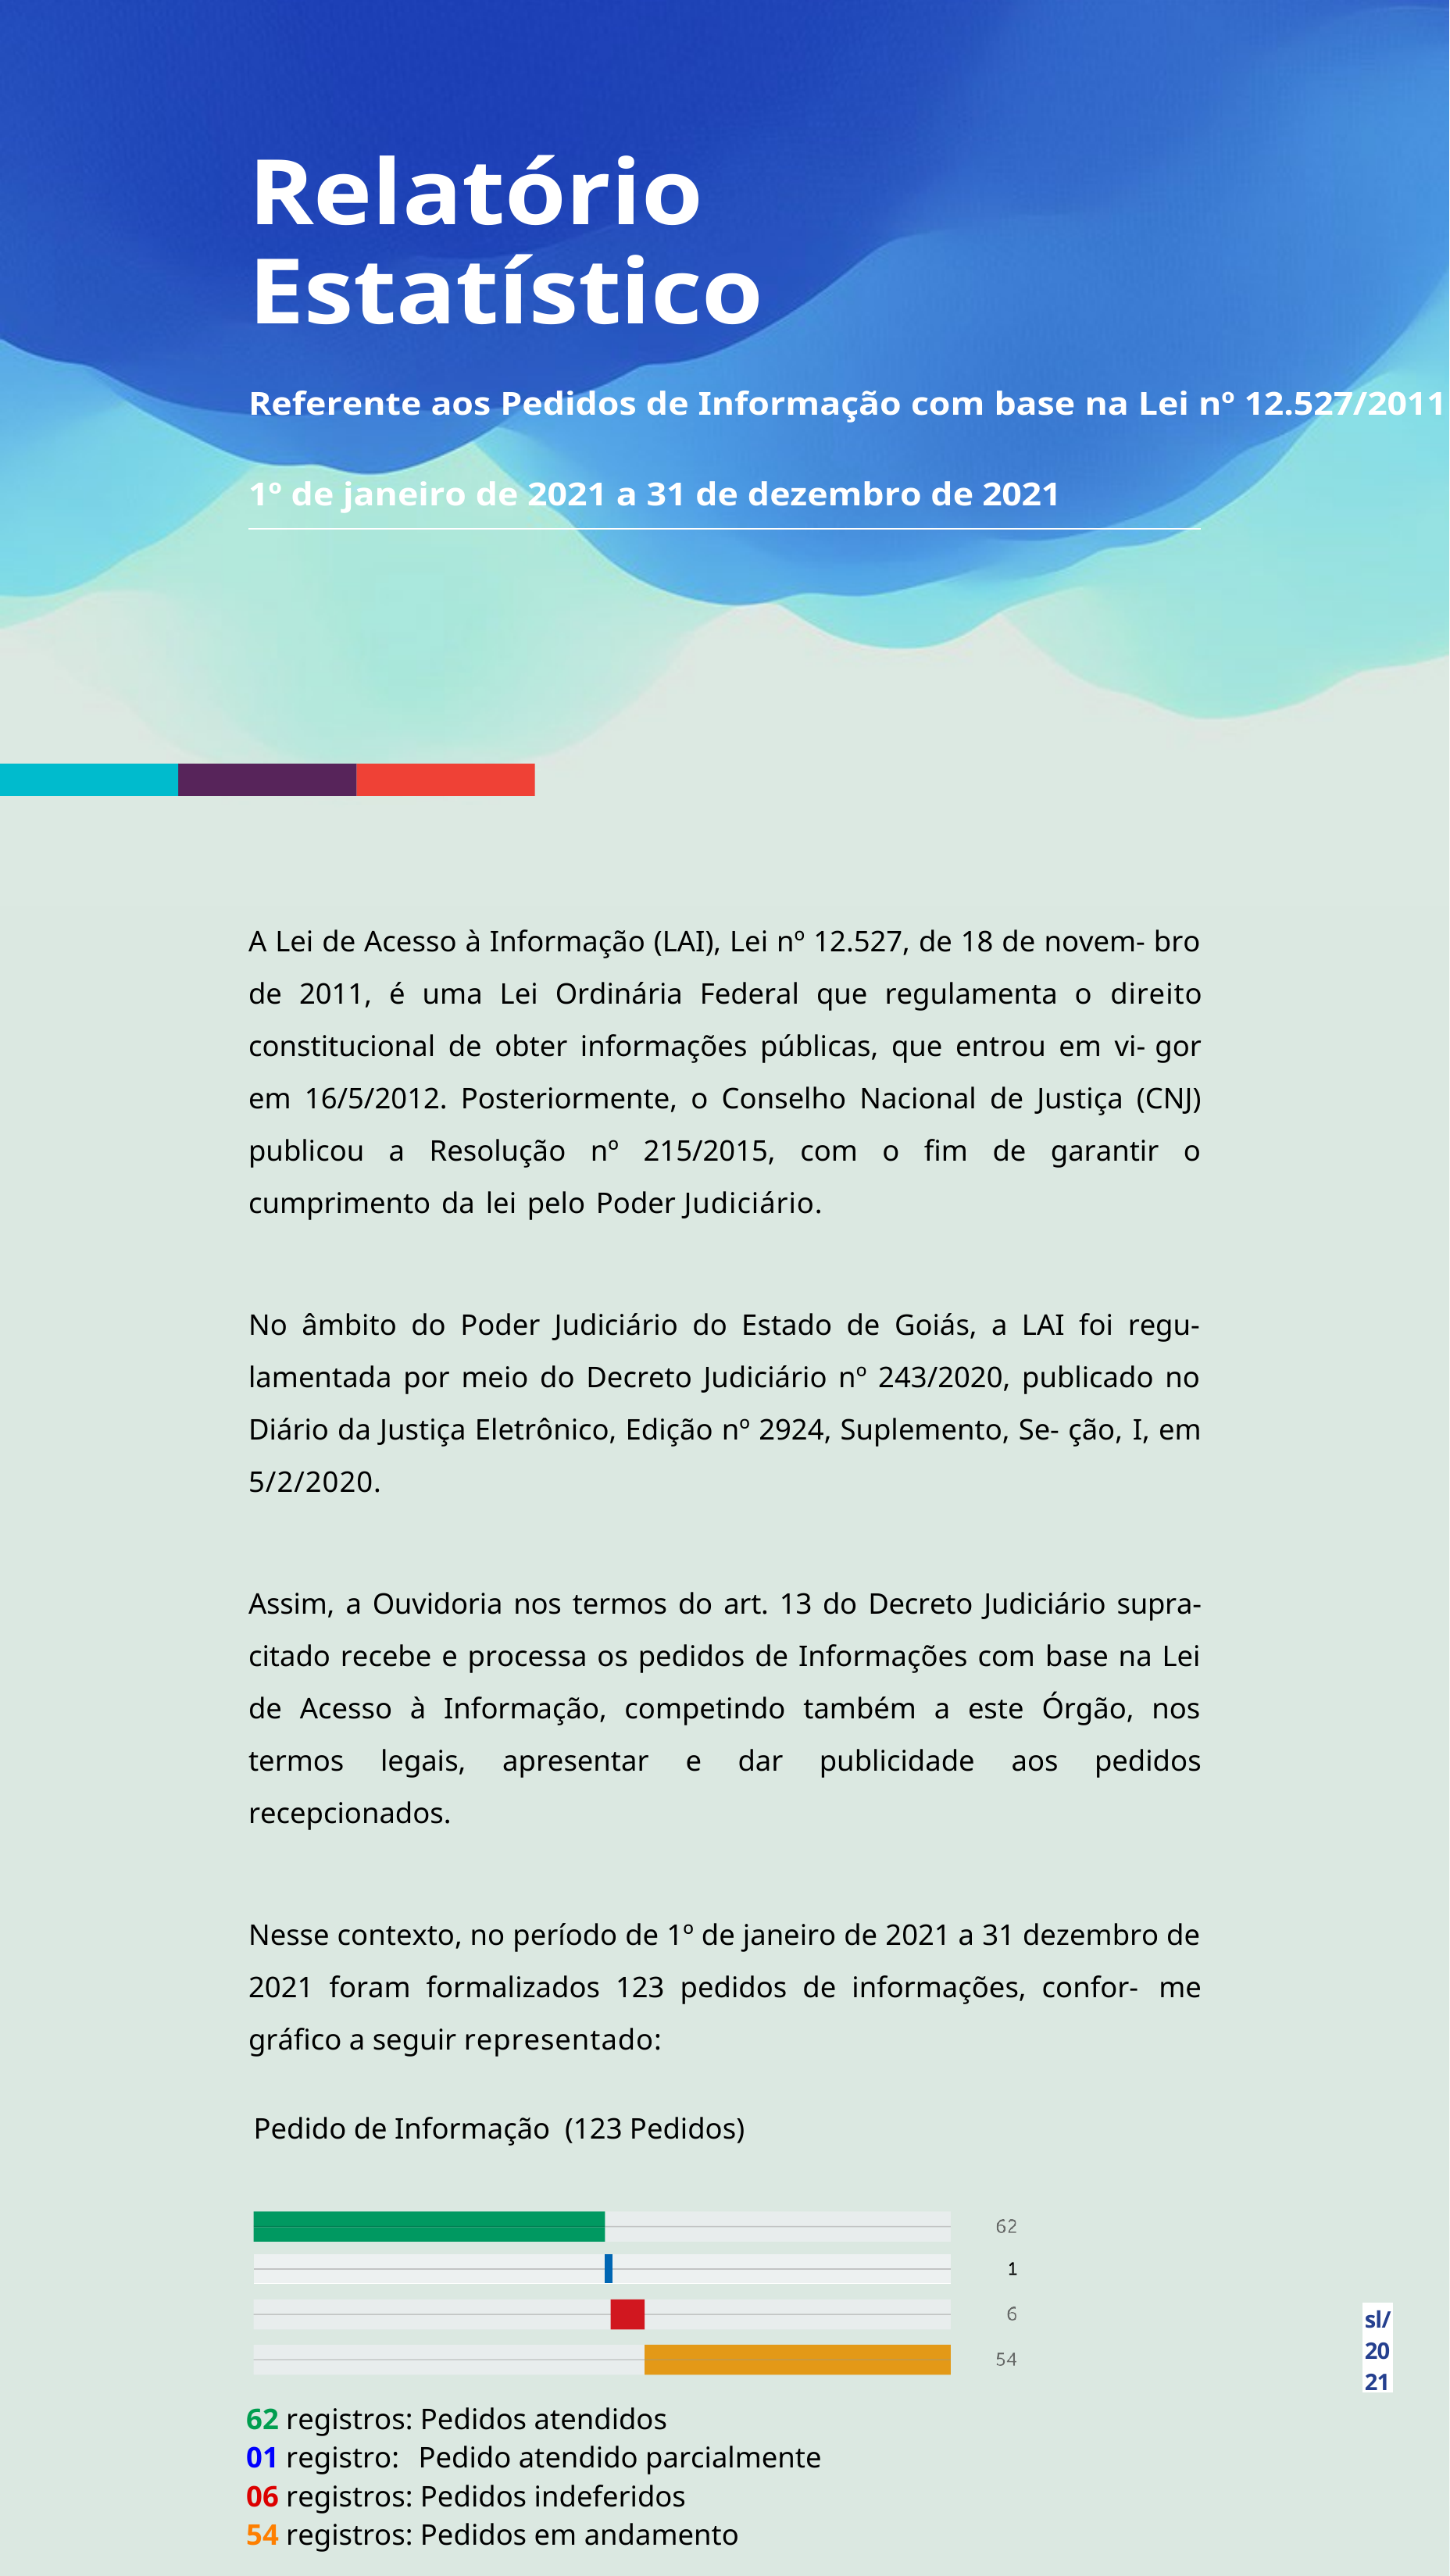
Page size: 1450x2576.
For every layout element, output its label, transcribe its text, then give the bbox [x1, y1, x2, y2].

picture [996, 2353, 1016, 2366]
table_cell [254, 2270, 605, 2283]
table_header [612, 2254, 951, 2268]
table_cell [612, 2270, 951, 2283]
text sl/2021 [1365, 2303, 1393, 2392]
table_header [254, 2254, 605, 2268]
picture [0, 0, 1449, 906]
picture [996, 2219, 1016, 2233]
picture [1007, 2307, 1016, 2321]
